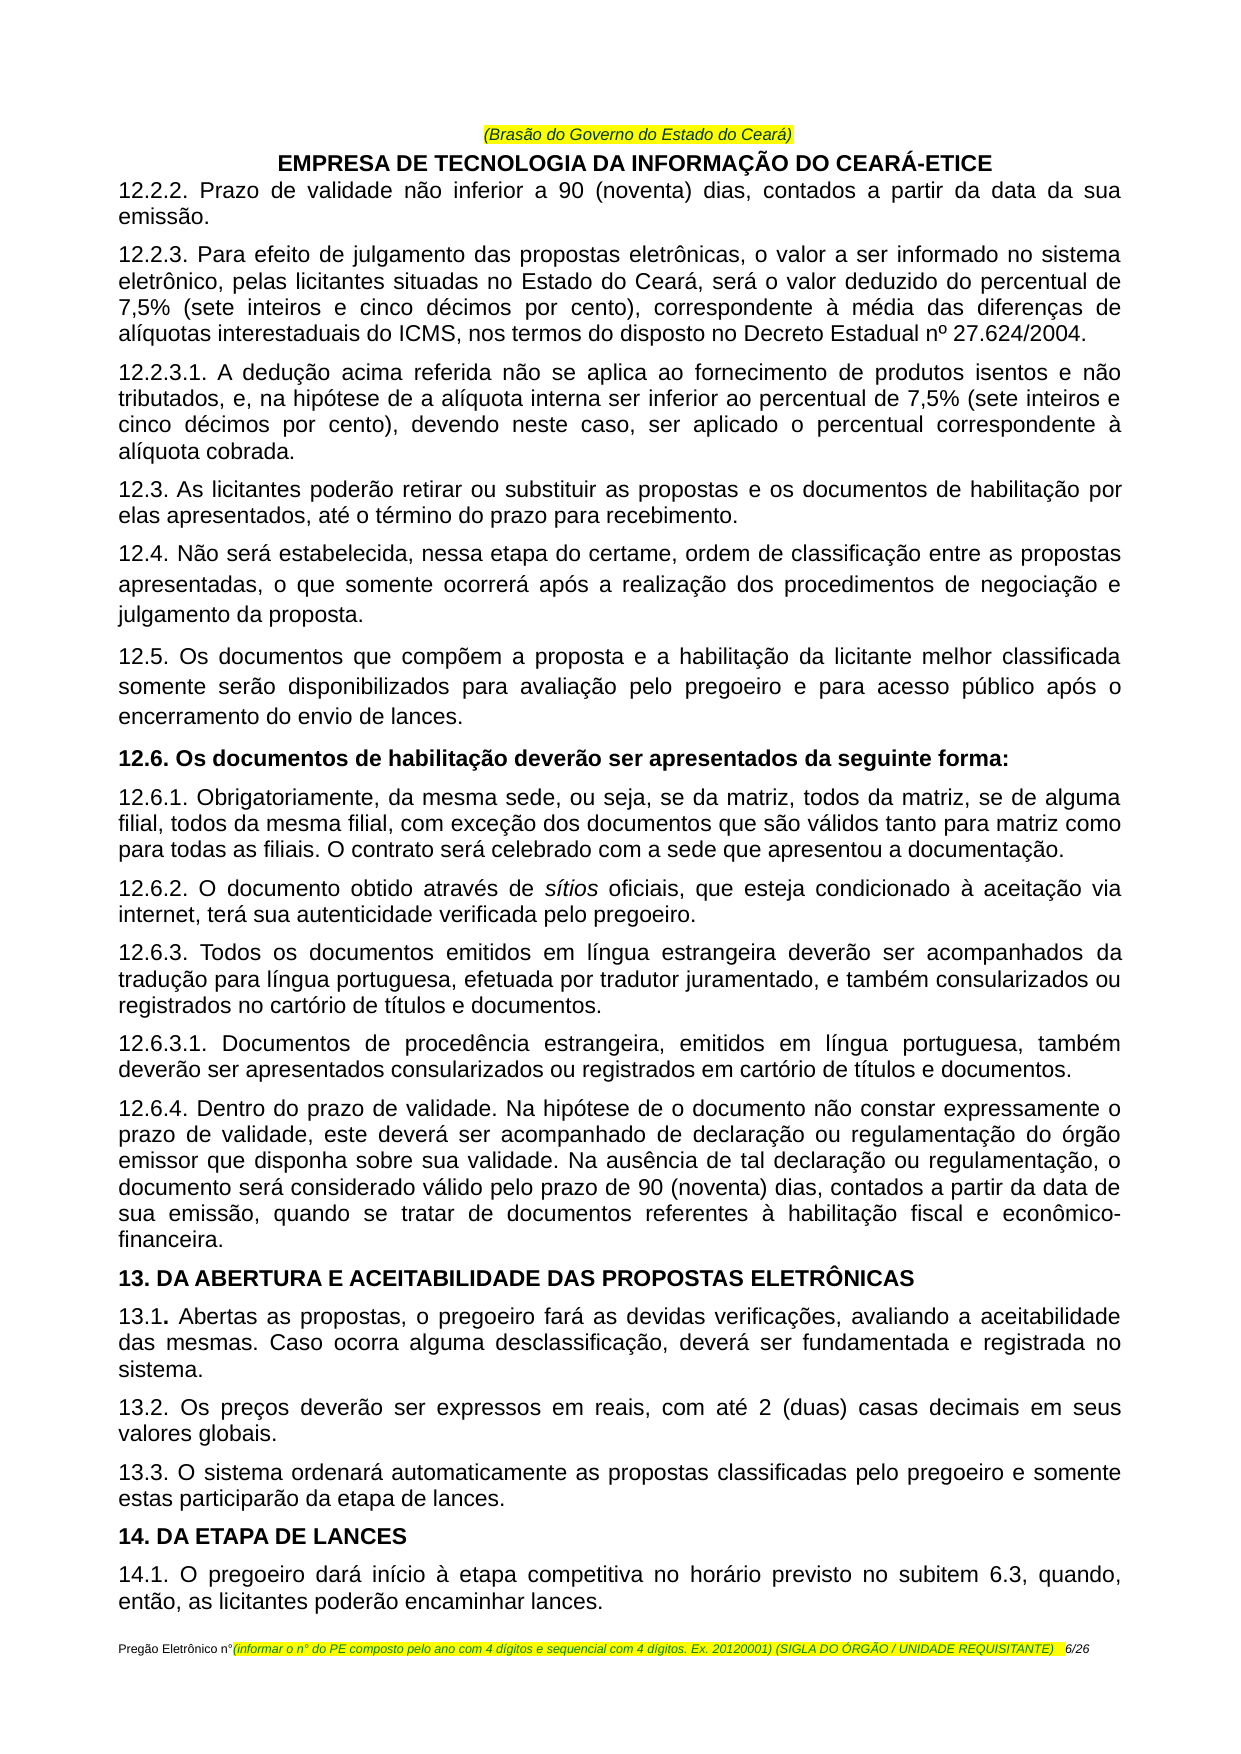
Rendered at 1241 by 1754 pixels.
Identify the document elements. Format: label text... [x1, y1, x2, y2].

text 12.6.4. Dentro do prazo de validade. Na hipótese de o documento não constar expressamente o prazo de validade, este deverá ser acompanhado de declaração ou regulamentação do órgão emissor que disponha sobre sua validade. Na ausência de tal declaração ou regulamentação, o documento será considerado válido pelo prazo de 90 (noventa) dias, contados a partir da data de sua emissão, quando se tratar de documentos referentes à habilitação fiscal e econômico-financeira. [118, 1095, 1122, 1253]
text 12.6.2. O documento obtido através de sítios oficiais, que esteja condicionado à aceitação via internet, terá sua autenticidade verificada pelo pregoeiro. [118, 874, 1122, 927]
list 12.5. Os documentos que compõem a proposta e a habilitação da licitante melhor classificada somente serão disponibilizados para avaliação pelo pregoeiro e para acesso público após o encerramento do envio de lances. [118, 643, 1122, 730]
text 13.2. Os preços deverão ser expressos em reais, com até 2 (duas) casas decimais em seus valores globais. [118, 1394, 1122, 1447]
text 12.6.3. Todos os documentos emitidos em língua estrangeira deverão ser acompanhados da tradução para língua portuguesa, efetuada por tradutor juramentado, e também consularizados ou registrados no cartório de títulos e documentos. [118, 939, 1122, 1018]
text 13.1. Abertas as propostas, o pregoeiro fará as devidas verificações, avaliando a aceitabilidade das mesmas. Caso ocorra alguma desclassificação, deverá ser fundamentada e registrada no sistema. [118, 1303, 1122, 1382]
text 12.6. Os documentos de habilitação deverão ser apresentados da seguinte forma: [118, 745, 1122, 772]
text 12.6.1. Obrigatoriamente, da mesma sede, ou seja, se da matriz, todos da matriz, se de alguma filial, todos da mesma filial, com exceção dos documentos que são válidos tanto para matriz como para todas as filiais. O contrato será celebrado com a sede que apresentou a documentação. [118, 784, 1122, 863]
text 12.2.2. Prazo de validade não inferior a 90 (noventa) dias, contados a partir da data da sua emissão. [118, 177, 1122, 229]
text 12.6.3.1. Documentos de procedência estrangeira, emitidos em língua portuguesa, também deverão ser apresentados consularizados ou registrados em cartório de títulos e documentos. [118, 1030, 1122, 1083]
list 12.4. Não será estabelecida, nessa etapa do certame, ordem de classificação entre as propostas apresentadas, o que somente ocorrerá após a realização dos procedimentos de negociação e julgamento da proposta. [118, 540, 1122, 627]
text 14.1. O pregoeiro dará início à etapa competitiva no horário previsto no subitem 6.3, quando, então, as licitantes poderão encaminhar lances. [118, 1561, 1122, 1614]
text 12.2.3. Para efeito de julgamento das propostas eletrônicas, o valor a ser informado no sistema eletrônico, pelas licitantes situadas no Estado do Ceará, será o valor deduzido do percentual de 7,5% (sete inteiros e cinco décimos por cento), correspondente à média das diferenças de alíquotas interestaduais do ICMS, nos termos do disposto no Decreto Estadual nº 27.624/2004. [118, 241, 1122, 347]
text 12.3. As licitantes poderão retirar ou substituir as propostas e os documentos de habilitação por elas apresentados, até o término do prazo para recebimento. [118, 476, 1122, 528]
text 13. DA ABERTURA E ACEITABILIDADE DAS PROPOSTAS ELETRÔNICAS [118, 1265, 1122, 1291]
text 14. DA ETAPA DE LANCES [118, 1523, 1122, 1549]
text 12.2.3.1. A dedução acima referida não se aplica ao fornecimento de produtos isentos e não tributados, e, na hipótese de a alíquota interna ser inferior ao percentual de 7,5% (sete inteiros e cinco décimos por cento), devendo neste caso, ser aplicado o percentual correspondente à alíquota cobrada. [118, 358, 1122, 464]
text 13.3. O sistema ordenará automaticamente as propostas classificadas pelo pregoeiro e somente estas participarão da etapa de lances. [118, 1458, 1122, 1511]
